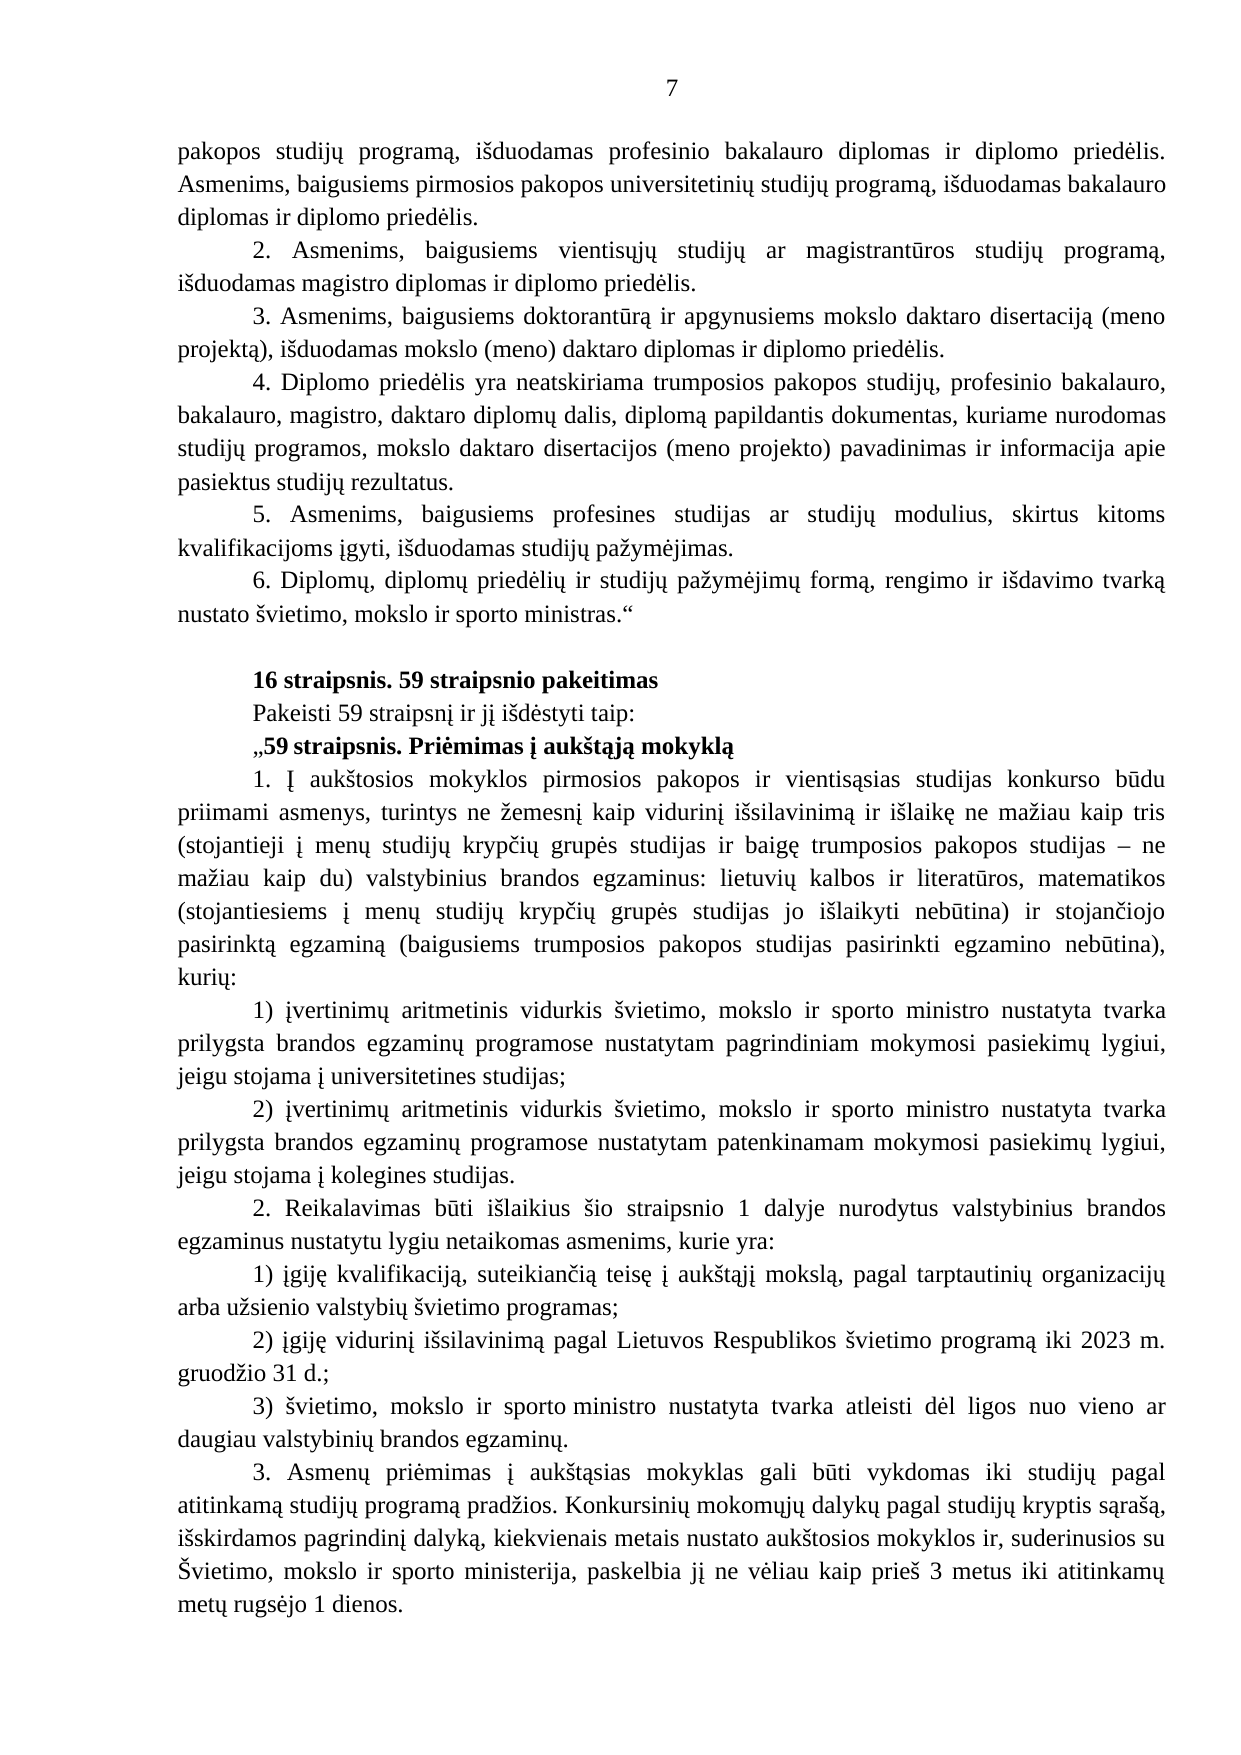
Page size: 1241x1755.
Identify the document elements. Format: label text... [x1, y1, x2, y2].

text 1) įgiję kvalifikaciją, suteikiančią teisę į aukštąjį mokslą, pagal tarptautinių organizacijų arba užsienio valstybių švietimo programas; [177, 1259, 1167, 1321]
text 1) įvertinimų aritmetinis vidurkis švietimo, mokslo ir sporto ministro nustatyta tvarka prilygsta brandos egzaminų programose nustatytam pagrindiniam mokymosi pasiekimų lygiui, jeigu stojama į universitetines studijas; [177, 995, 1167, 1090]
text „59 straipsnis. Priėmimas į aukštąją mokyklą [177, 731, 1167, 759]
text 1. Į aukštosios mokyklos pirmosios pakopos ir vientisąsias studijas konkurso būdu priimami asmenys, turintys ne žemesnį kaip vidurinį išsilavinimą ir išlaikę ne mažiau kaip tris (stojantieji į menų studijų krypčių grupės studijas ir baigę trumposios pakopos studijas – ne mažiau kaip du) valstybinius brandos egzaminus: lietuvių kalbos ir literatūros, matematikos (stojantiesiems į menų studijų krypčių grupės studijas jo išlaikyti nebūtina) ir stojančiojo pasirinktą egzaminą (baigusiems trumposios pakopos studijas pasirinkti egzamino nebūtina), kurių: [177, 764, 1167, 991]
text 4. Diplomo priedėlis yra neatskiriama trumposios pakopos studijų, profesinio bakalauro, bakalauro, magistro, daktaro diplomų dalis, diplomą papildantis dokumentas, kuriame nurodomas studijų programos, mokslo daktaro disertacijos (meno projekto) pavadinimas ir informacija apie pasiektus studijų rezultatus. [177, 367, 1167, 495]
text 16 straipsnis. 59 straipsnio pakeitimas [177, 665, 1167, 693]
text 2) įvertinimų aritmetinis vidurkis švietimo, mokslo ir sporto ministro nustatyta tvarka prilygsta brandos egzaminų programose nustatytam patenkinamam mokymosi pasiekimų lygiui, jeigu stojama į kolegines studijas. [177, 1094, 1167, 1189]
text 3. Asmenims, baigusiems doktorantūrą ir apgynusiems mokslo daktaro disertaciją (meno projektą), išduodamas mokslo (meno) daktaro diplomas ir diplomo priedėlis. [177, 301, 1167, 363]
text 5. Asmenims, baigusiems profesines studijas ar studijų modulius, skirtus kitoms kvalifikacijoms įgyti, išduodamas studijų pažymėjimas. [177, 499, 1167, 561]
text 2) įgiję vidurinį išsilavinimą pagal Lietuvos Respublikos švietimo programą iki 2023 m. gruodžio 31 d.; [177, 1325, 1167, 1387]
text Pakeisti 59 straipsnį ir jį išdėstyti taip: [177, 698, 1167, 726]
text pakopos studijų programą, išduodamas profesinio bakalauro diplomas ir diplomo priedėlis. Asmenims, baigusiems pirmosios pakopos universitetinių studijų programą, išduodamas bakalauro diplomas ir diplomo priedėlis. [177, 136, 1167, 231]
text 2. Asmenims, baigusiems vientisųjų studijų ar magistrantūros studijų programą, išduodamas magistro diplomas ir diplomo priedėlis. [177, 235, 1167, 297]
text 3. Asmenų priėmimas į aukštąsias mokyklas gali būti vykdomas iki studijų pagal atitinkamą studijų programą pradžios. Konkursinių mokomųjų dalykų pagal studijų kryptis sąrašą, išskirdamos pagrindinį dalyką, kiekvienais metais nustato aukštosios mokyklos ir, suderinusios su Švietimo, mokslo ir sporto ministerija, paskelbia jį ne vėliau kaip prieš 3 metus iki atitinkamų metų rugsėjo 1 dienos. [177, 1457, 1167, 1618]
text 6. Diplomų, diplomų priedėlių ir studijų pažymėjimų formą, rengimo ir išdavimo tvarką nustato švietimo, mokslo ir sporto ministras.“ [177, 566, 1167, 627]
text 3) švietimo, mokslo ir sporto ministro nustatyta tvarka atleisti dėl ligos nuo vieno ar daugiau valstybinių brandos egzaminų. [177, 1391, 1167, 1453]
text 2. Reikalavimas būti išlaikius šio straipsnio 1 dalyje nurodytus valstybinius brandos egzaminus nustatytu lygiu netaikomas asmenims, kurie yra: [177, 1193, 1167, 1255]
